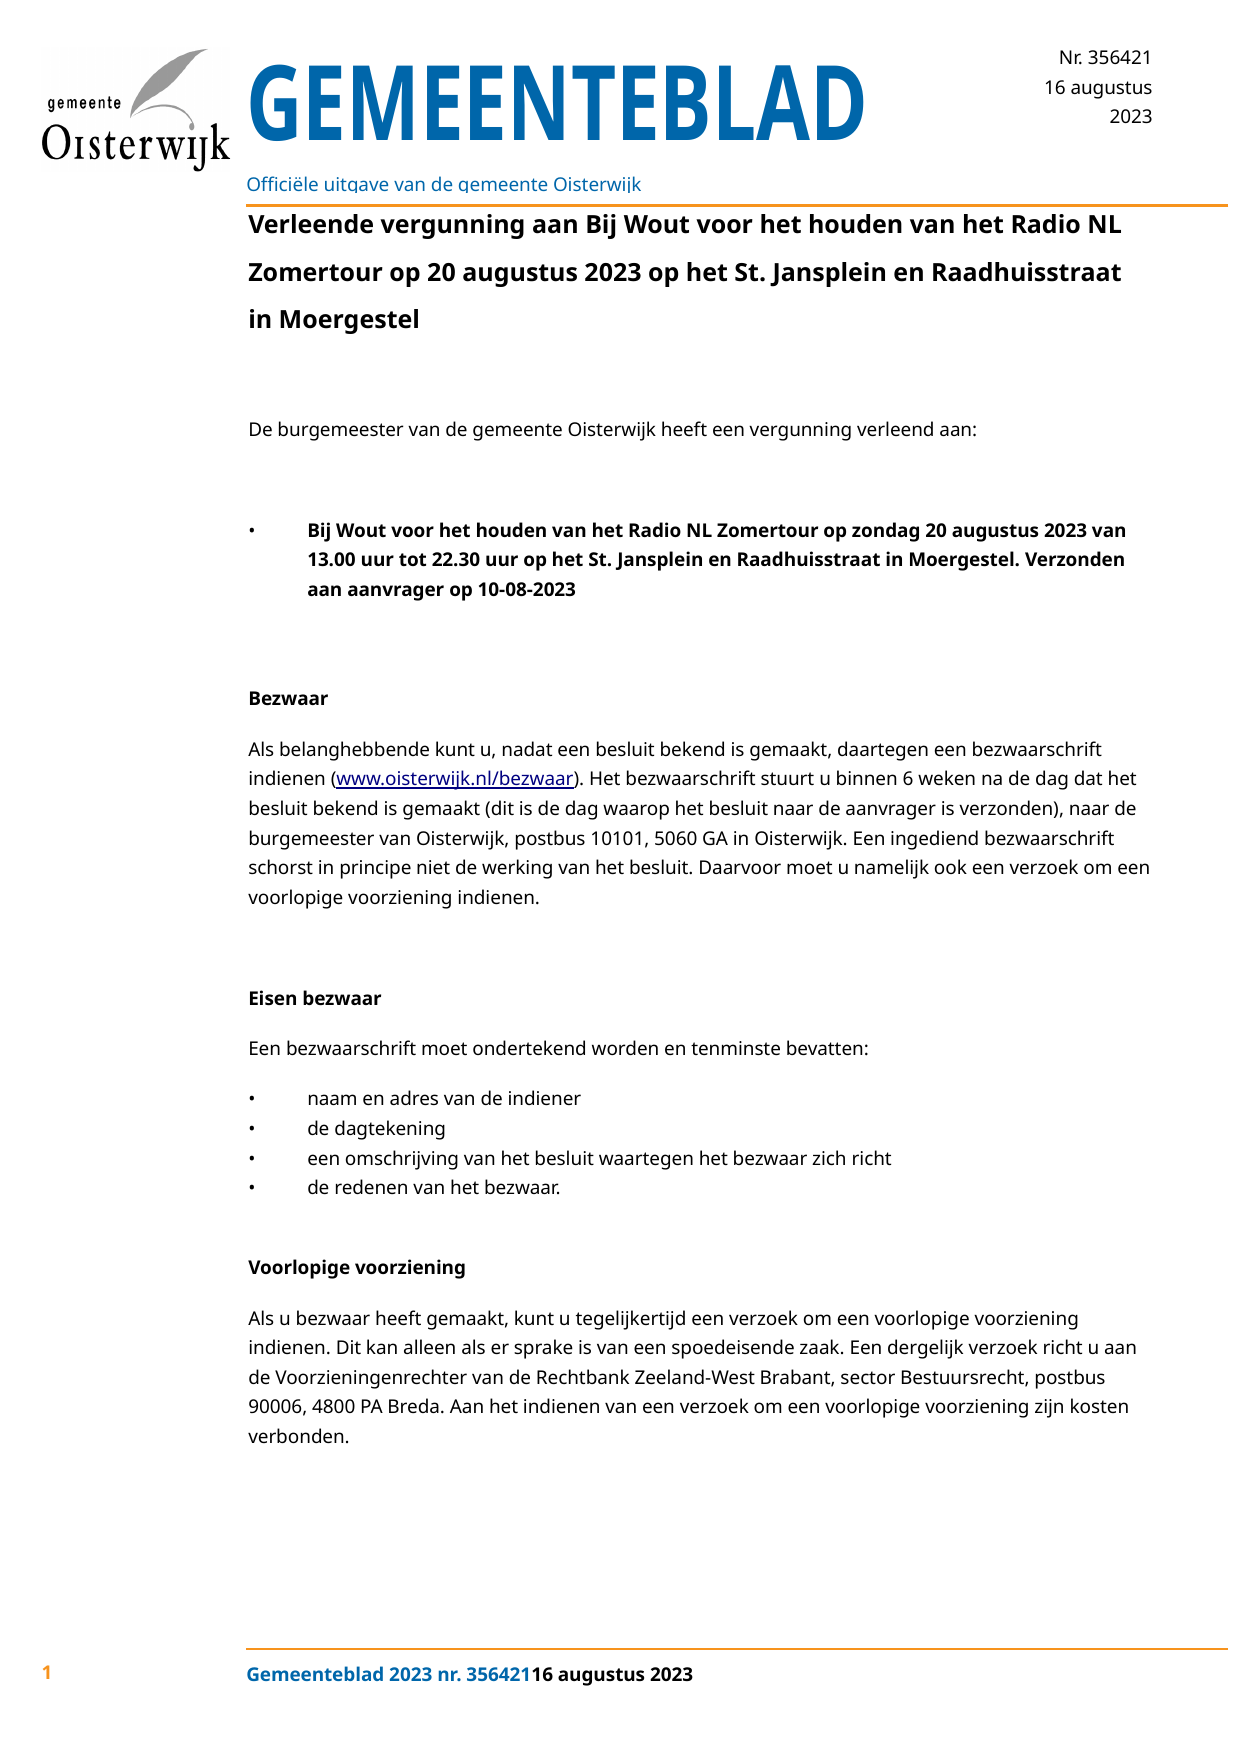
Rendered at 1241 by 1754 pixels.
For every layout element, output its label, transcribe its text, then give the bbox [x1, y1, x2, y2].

text Een bezwaarschrift moet ondertekend worden en tenminste bevatten: [248, 1035, 1152, 1061]
list Bij Wout voor het houden van het Radio NL Zomertour op zondag 20 augustus 2023 van 13.00 uur tot 22.30 uur op het St. Jansplein en Raadhuisstraat in Moergestel. Verzonden aan aanvrager op 10-08-2023 [248, 517, 1152, 602]
text Voorlopige voorziening [248, 1254, 1152, 1280]
text Als belanghebbende kunt u, nadat een besluit bekend is gemaakt, daartegen een bezwaarschrift indienen (www.oisterwijk.nl/bezwaar). Het bezwaarschrift stuurt u binnen 6 weken na de dag dat het besluit bekend is gemaakt (dit is de dag waarop het besluit naar de aanvrager is verzonden), naar de burgemeester van Oisterwijk, postbus 10101, 5060 GA in Oisterwijk. Een ingediend bezwaarschrift schorst in principe niet de werking van het besluit. Daarvoor moet u namelijk ook een verzoek om een voorlopige voorziening indienen. [248, 736, 1152, 909]
text Eisen bezwaar [248, 985, 1152, 1010]
picture [41, 47, 231, 172]
list een omschrijving van het besluit waartegen het bezwaar zich richt [248, 1145, 1152, 1170]
text Bezwaar [248, 686, 1152, 711]
text Als u bezwaar heeft gemaakt, kunt u tegelijkertijd een verzoek om een voorlopige voorziening indienen. Dit kan alleen als er sprake is van een spoedeisende zaak. Een dergelijk verzoek richt u aan de Voorzieningenrechter van de Rechtbank Zeeland-West Brabant, sector Bestuursrecht, postbus 90006, 4800 PA Breda. Aan het indienen van een verzoek om een voorlopige voorziening zijn kosten verbonden. [248, 1305, 1152, 1449]
list de redenen van het bezwaar. [248, 1174, 1152, 1200]
list de dagtekening [248, 1115, 1152, 1141]
text De burgemeester van de gemeente Oisterwijk heeft een vergunning verleend aan: [248, 416, 1152, 442]
list naam en adres van de indiener [248, 1086, 1152, 1111]
text Verleende vergunning aan Bij Wout voor het houden van het Radio NL Zomertour op 20 augustus 2023 op het St. Jansplein en Raadhuisstraat in Moergestel [248, 207, 1152, 336]
